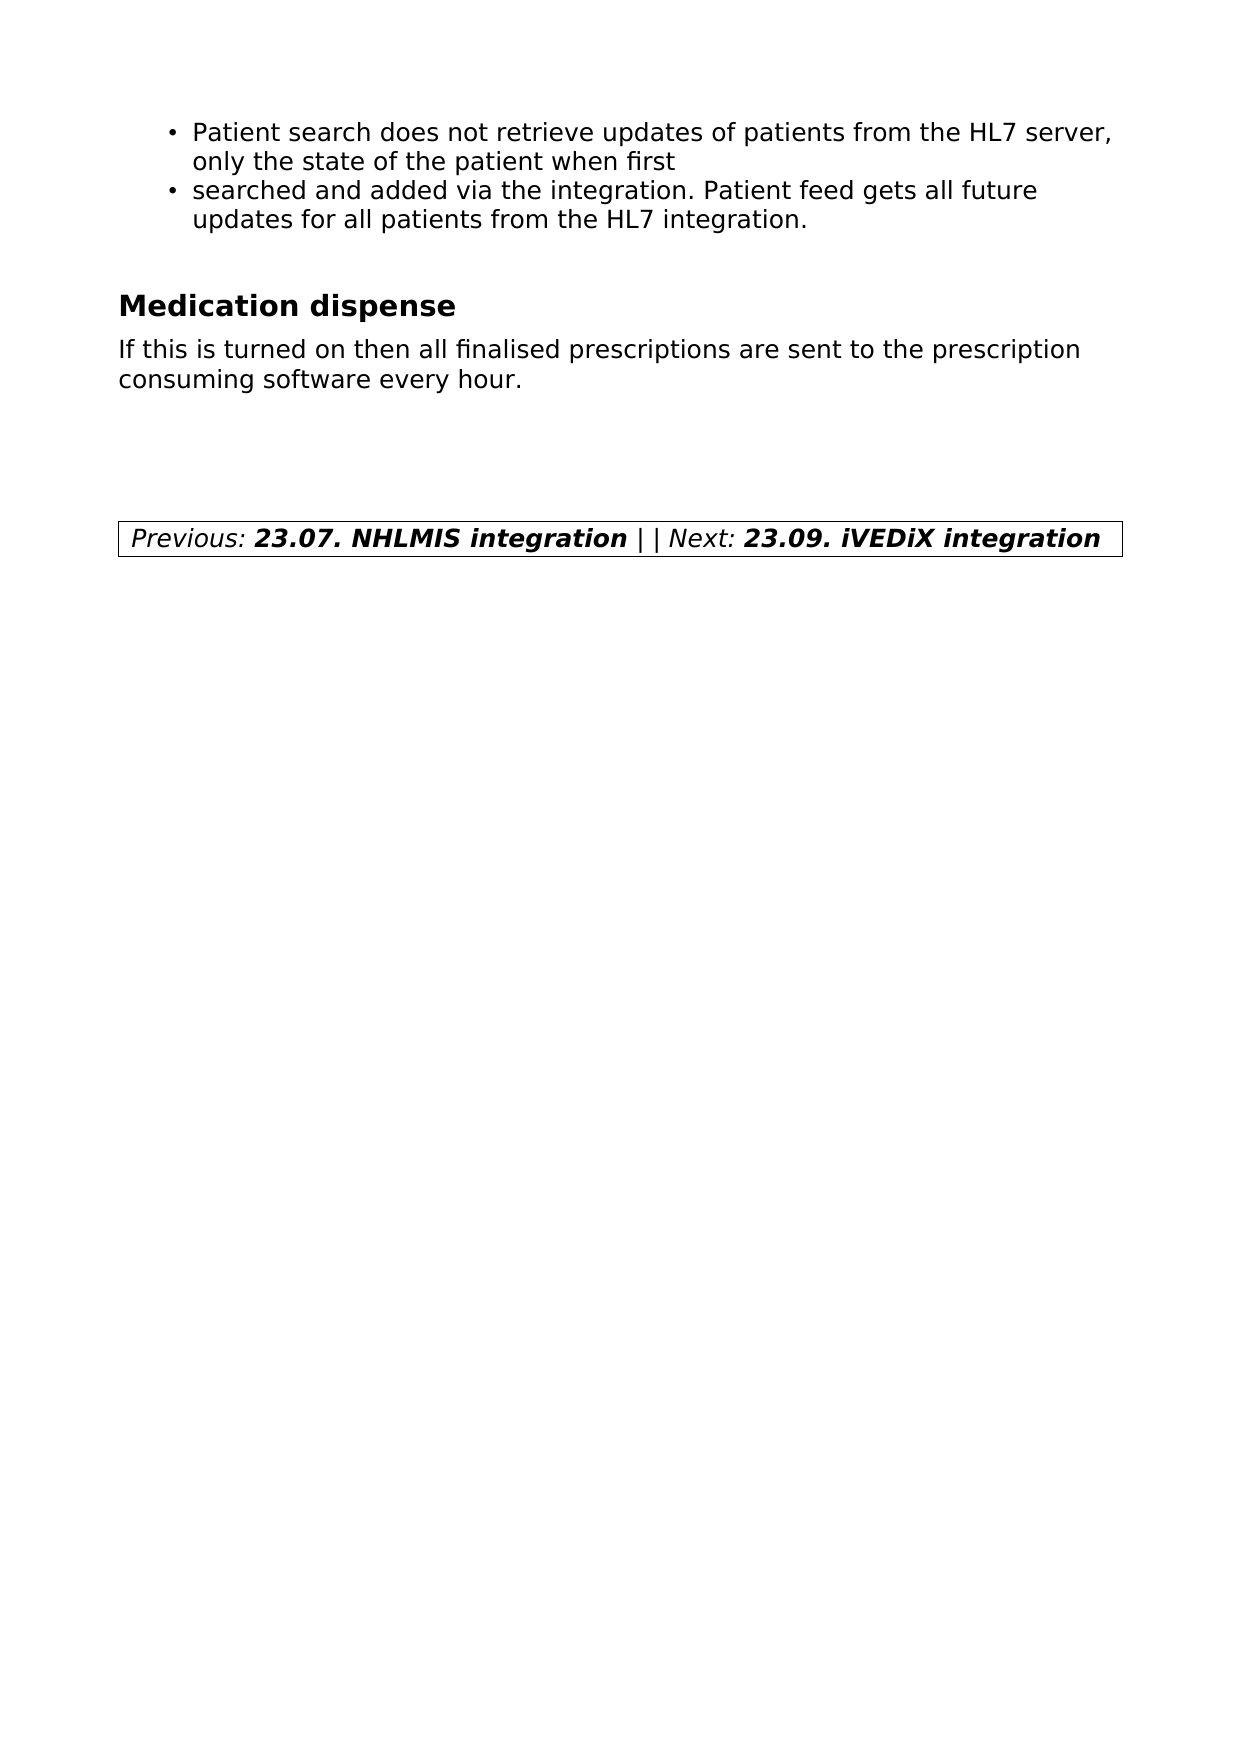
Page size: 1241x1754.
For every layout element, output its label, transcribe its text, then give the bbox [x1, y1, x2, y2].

subtitle Medication dispense [118, 289, 1122, 323]
list Patient search does not retrieve updates of patients from the HL7 server, only the state of the patient when first [177, 118, 1122, 176]
list searched and added via the integration. Patient feed gets all future updates for all patients from the HL7 integration. [177, 176, 1122, 235]
text If this is turned on then all finalised prescriptions are sent to the prescription consuming software every hour. [118, 336, 1122, 394]
table_header Previous: 23.07. NHLMIS integration | | Next: 23.09. iVEDiX integration [119, 522, 1122, 556]
